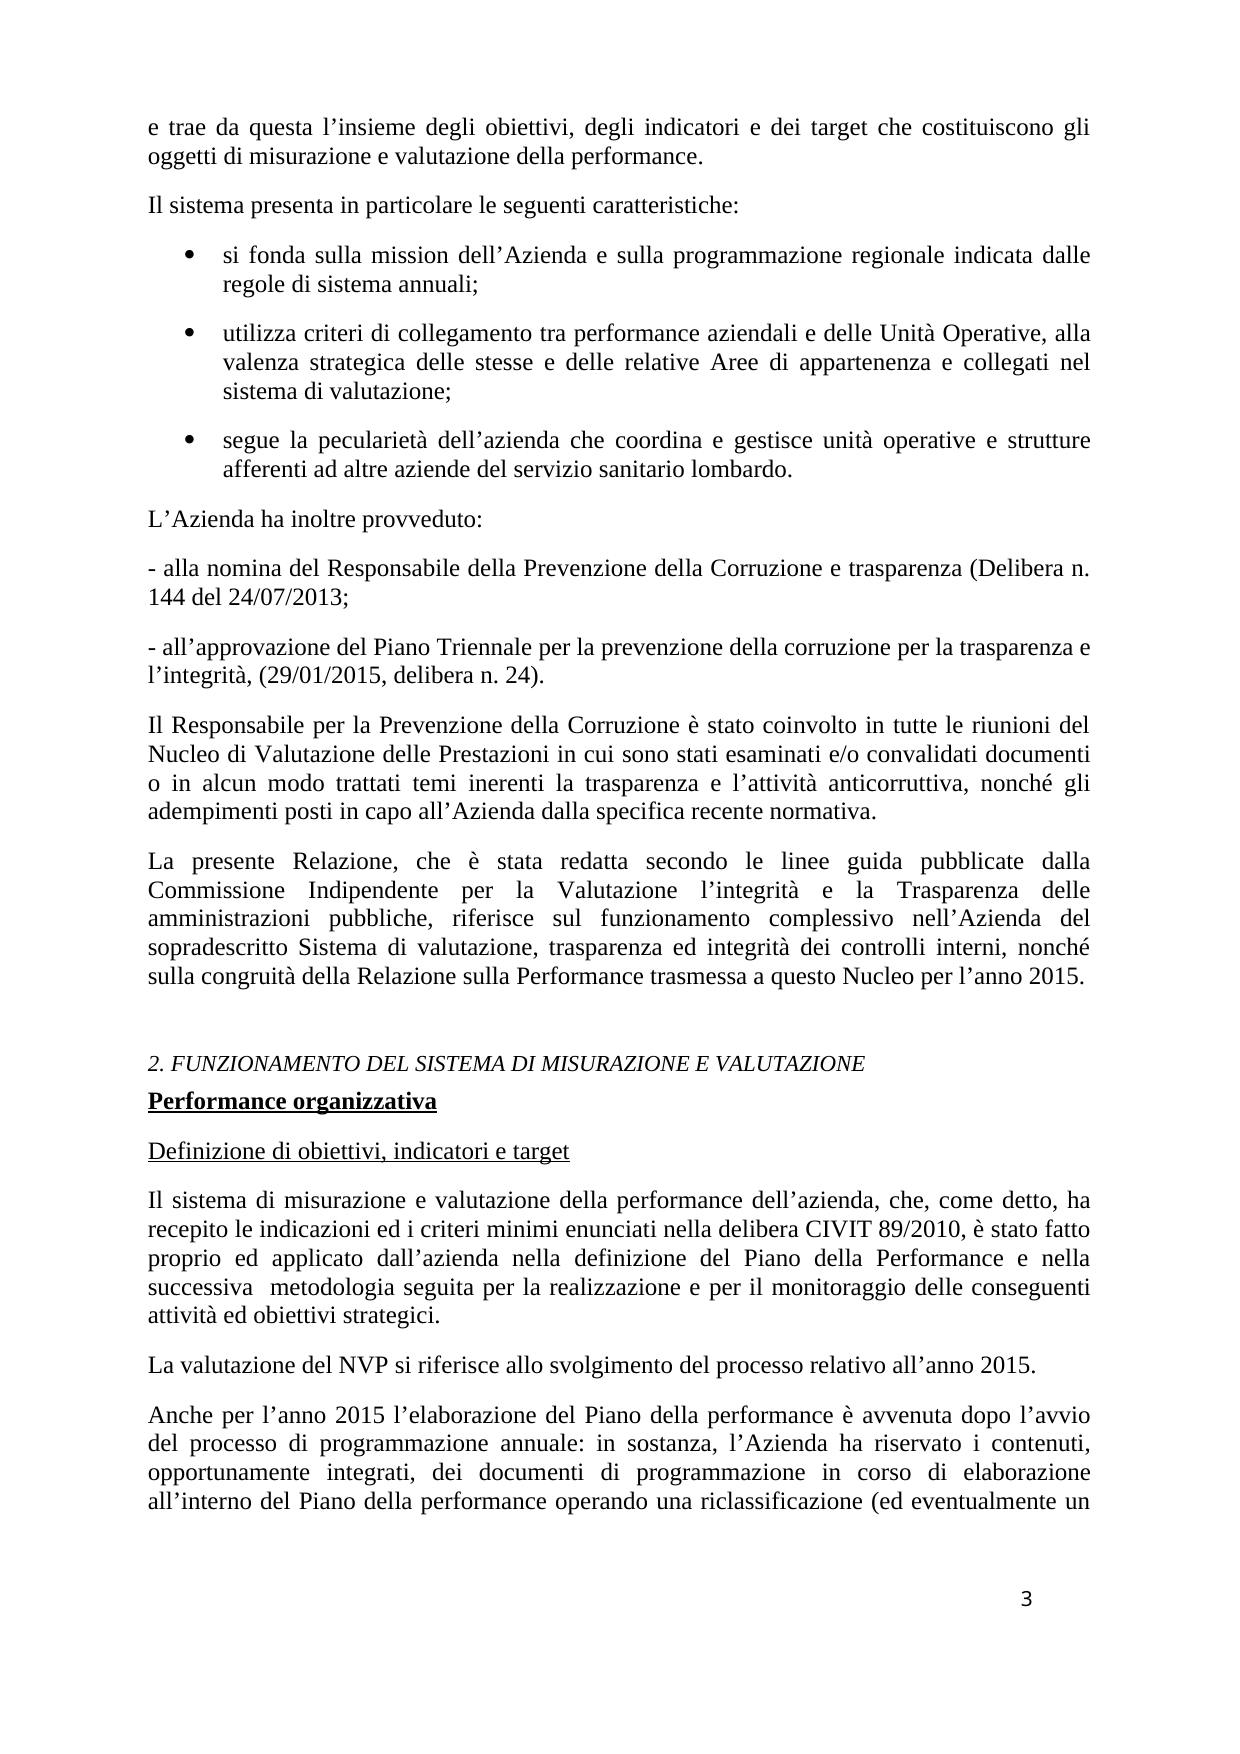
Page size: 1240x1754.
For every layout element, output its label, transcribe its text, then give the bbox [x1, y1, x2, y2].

subtitle 2. FUNZIONAMENTO DEL SISTEMA DI MISURAZIONE E VALUTAZIONE [148, 1050, 1093, 1076]
text - all’approvazione del Piano Triennale per la prevenzione della corruzione per la trasparenza e l’integrità, (29/01/2015, delibera n. 24). [148, 632, 1091, 689]
text Il sistema di misurazione e valutazione della performance dell’azienda, che, come detto, ha recepito le indicazioni ed i criteri minimi enunciati nella delibera CIVIT 89/2010, è stato fatto proprio ed applicato dall’azienda nella definizione del Piano della Performance e nella successiva metodologia seguita per la realizzazione e per il monitoraggio delle conseguenti attività ed obiettivi strategici. [148, 1186, 1091, 1329]
text Definizione di obiettivi, indicatori e target [148, 1136, 1091, 1165]
text Anche per l’anno 2015 l’elaborazione del Piano della performance è avvenuta dopo l’avvio del processo di programmazione annuale: in sostanza, l’Azienda ha riservato i contenuti, opportunamente integrati, dei documenti di programmazione in corso di elaborazione all’interno del Piano della performance operando una riclassificazione (ed eventualmente un [148, 1400, 1091, 1515]
text Performance organizzativa [148, 1086, 1091, 1115]
list segue la pecularietà dell’azienda che coordina e gestisce unità operative e strutture afferenti ad altre aziende del servizio sanitario lombardo. [185, 426, 1091, 483]
text Il sistema presenta in particolare le seguenti caratteristiche: [148, 191, 1091, 219]
list utilizza criteri di collegamento tra performance aziendali e delle Unità Operative, alla valenza strategica delle stesse e delle relative Aree di appartenenza e collegati nel sistema di valutazione; [185, 318, 1091, 405]
text - alla nomina del Responsabile della Prevenzione della Corruzione e trasparenza (Delibera n. 144 del 24/07/2013; [148, 553, 1091, 611]
text La presente Relazione, che è stata redatta secondo le linee guida pubblicate dalla Commissione Indipendente per la Valutazione l’integrità e la Trasparenza delle amministrazioni pubbliche, riferisce sul funzionamento complessivo nell’Azienda del sopradescritto Sistema di valutazione, trasparenza ed integrità dei controlli interni, nonché sulla congruità della Relazione sulla Performance trasmessa a questo Nucleo per l’anno 2015. [148, 846, 1091, 990]
text e trae da questa l’insieme degli obiettivi, degli indicatori e dei target che costituiscono gli oggetti di misurazione e valutazione della performance. [148, 112, 1091, 170]
text Il Responsabile per la Prevenzione della Corruzione è stato coinvolto in tutte le riunioni del Nucleo di Valutazione delle Prestazioni in cui sono stati esaminati e/o convalidati documenti o in alcun modo trattati temi inerenti la trasparenza e l’attività anticorruttiva, nonché gli adempimenti posti in capo all’Azienda dalla specifica recente normativa. [148, 710, 1091, 825]
text La valutazione del NVP si riferisce allo svolgimento del processo relativo all’anno 2015. [148, 1350, 1091, 1379]
list si fonda sulla mission dell’Azienda e sulla programmazione regionale indicata dalle regole di sistema annuali; [185, 240, 1091, 298]
text L’Azienda ha inoltre provveduto: [148, 504, 1091, 533]
